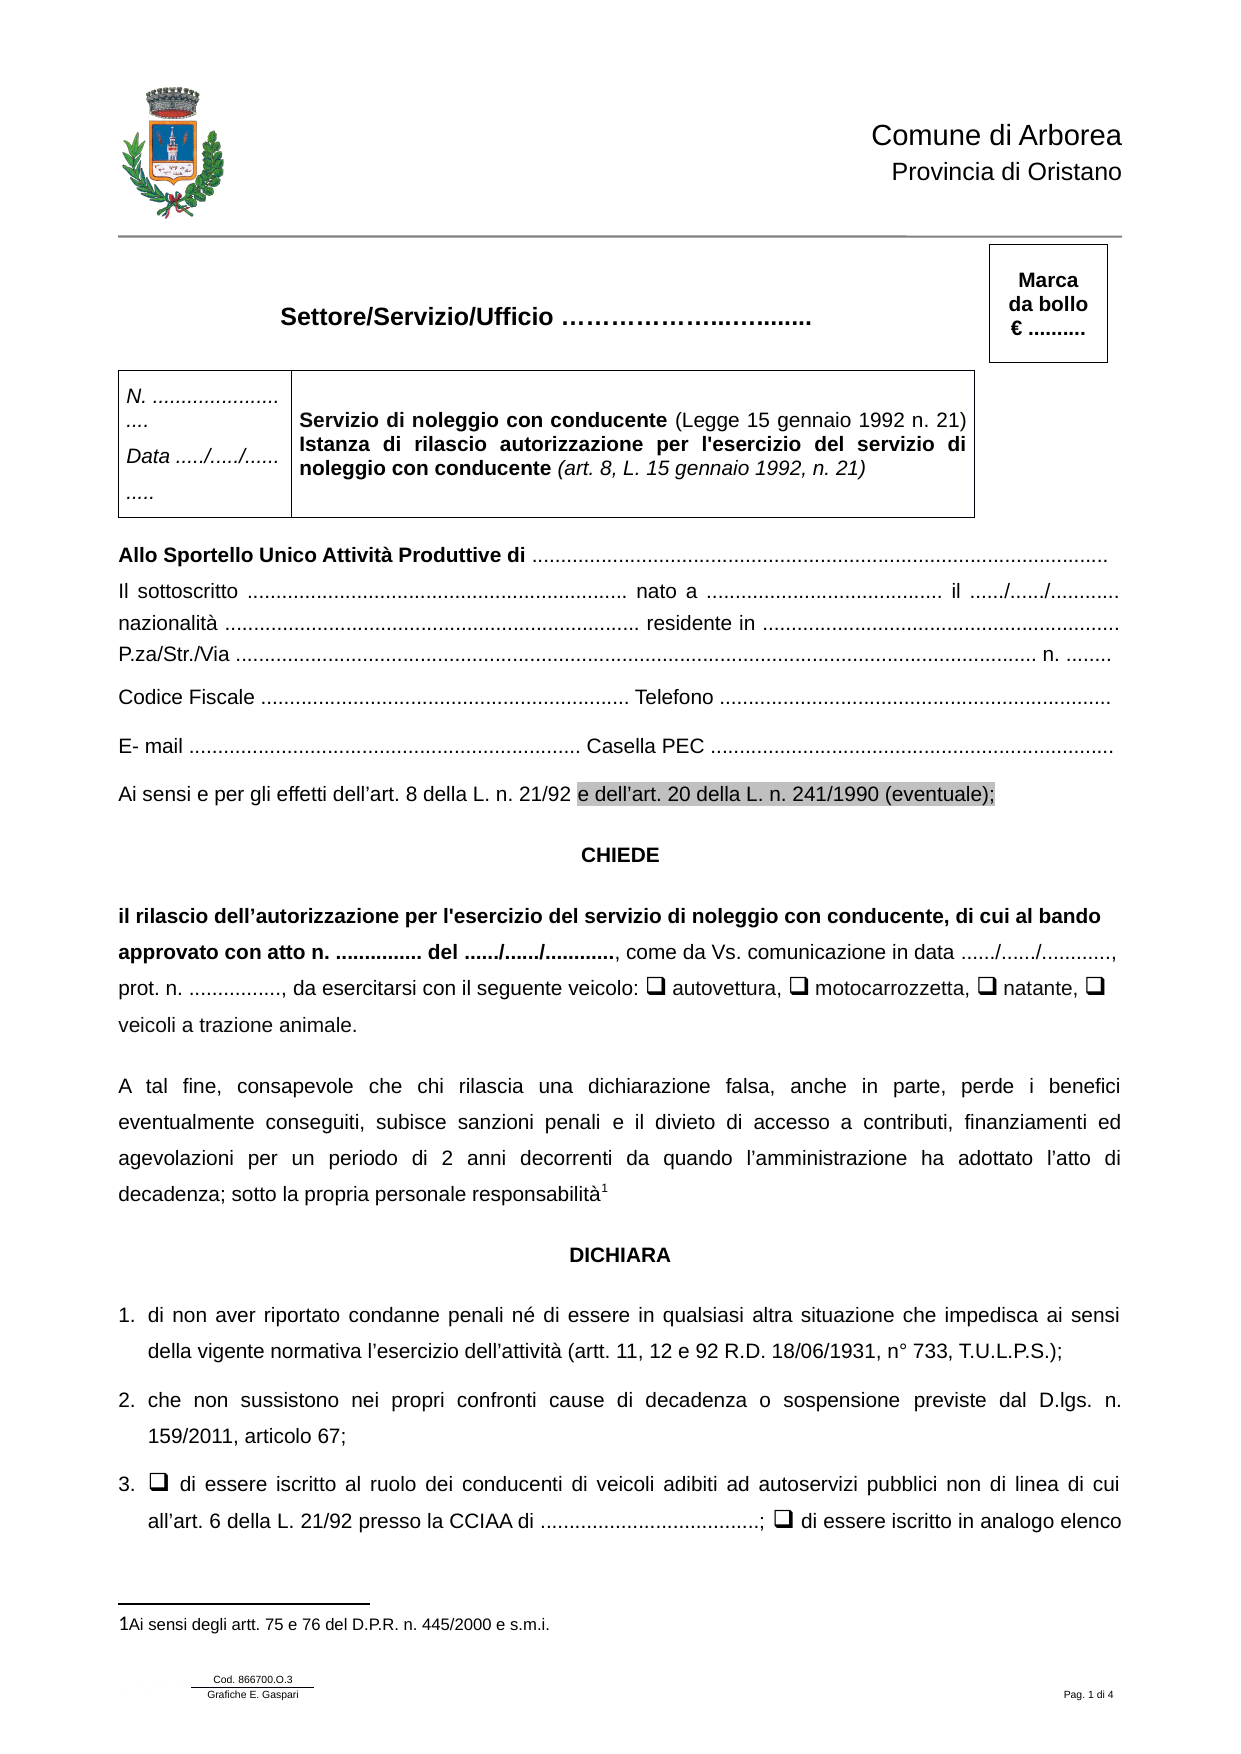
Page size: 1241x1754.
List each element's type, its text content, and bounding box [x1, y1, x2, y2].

subtitle  di essere iscritto al ruolo dei conducenti di veicoli adibiti ad autoservizi pubblici non di linea di cui all’art. 6 della L. 21/92 presso la CCIAA di ......................................;  di essere iscritto in analogo elenco [118, 1472, 1122, 1534]
text Provincia di Oristano [224, 157, 1122, 185]
table_header N. .......................... Data ...../...../........... [119, 371, 291, 517]
subtitle il rilascio dell’autorizzazione per l'esercizio del servizio di noleggio con conducente, di cui al bando approvato con atto n. ............... del ....../....../............, come da Vs. comunicazione in data ....../....../............, prot. n. ................, da esercitarsi con il seguente veicolo:  autovettura,  motocarrozzetta,  natante,  veicoli a trazione animale. [118, 904, 1122, 1037]
text Allo Sportello Unico Attività Produttive di .................................................................................................... [118, 543, 1122, 567]
table_header Servizio di noleggio con conducente (Legge 15 gennaio 1992 n. 21) Istanza di rilascio autorizzazione per l'esercizio del servizio di noleggio con conducente (art. 8, L. 15 gennaio 1992, n. 21) [292, 371, 974, 517]
text E- mail .................................................................... Casella PEC ...................................................................... [118, 733, 1122, 757]
list di non aver riportato condanne penali né di essere in qualsiasi altra situazione che impedisca ai sensi della vigente normativa l’esercizio dell’attività (artt. 11, 12 e 92 R.D. 18/06/1931, n° 733, T.U.L.P.S.); [118, 1303, 1122, 1363]
subtitle DICHIARA [118, 1242, 1122, 1266]
text Il sottoscritto .................................................................. nato a ......................................... il ....../....../............ nazionalità ........................................................................ residente in .............................................................. P.za/Str./Via ........................................................................................................................................... n. ........ [118, 579, 1122, 665]
text Codice Fiscale ................................................................ Telefono .................................................................... [118, 685, 1122, 709]
text Comune di Arborea [224, 118, 1122, 152]
subtitle CHIEDE [118, 843, 1122, 867]
table_header Marca da bollo € .......... [990, 245, 1107, 362]
text A tal fine, consapevole che chi rilascia una dichiarazione falsa, anche in parte, perde i benefici eventualmente conseguiti, subisce sanzioni penali e il divieto di accesso a contributi, finanziamenti ed agevolazioni per un periodo di 2 anni decorrenti da quando l’amministrazione ha adottato l’atto di decadenza; sotto la propria personale responsabilità [118, 1074, 1122, 1205]
text Ai sensi degli artt. 75 e 76 del D.P.R. n. 445/2000 e s.m.i. [118, 1610, 1122, 1636]
list che non sussistono nei propri confronti cause di decadenza o sospensione previste dal D.lgs. n. 159/2011, articolo 67; [118, 1388, 1122, 1448]
picture [122, 87, 224, 219]
text Ai sensi e per gli effetti dell’art. 8 della L. n. 21/92 e dell’art. 20 della L. n. 241/1990 (eventuale); [118, 782, 1122, 806]
text Settore/Servizio/Ufficio ………………...…........ [118, 302, 989, 331]
